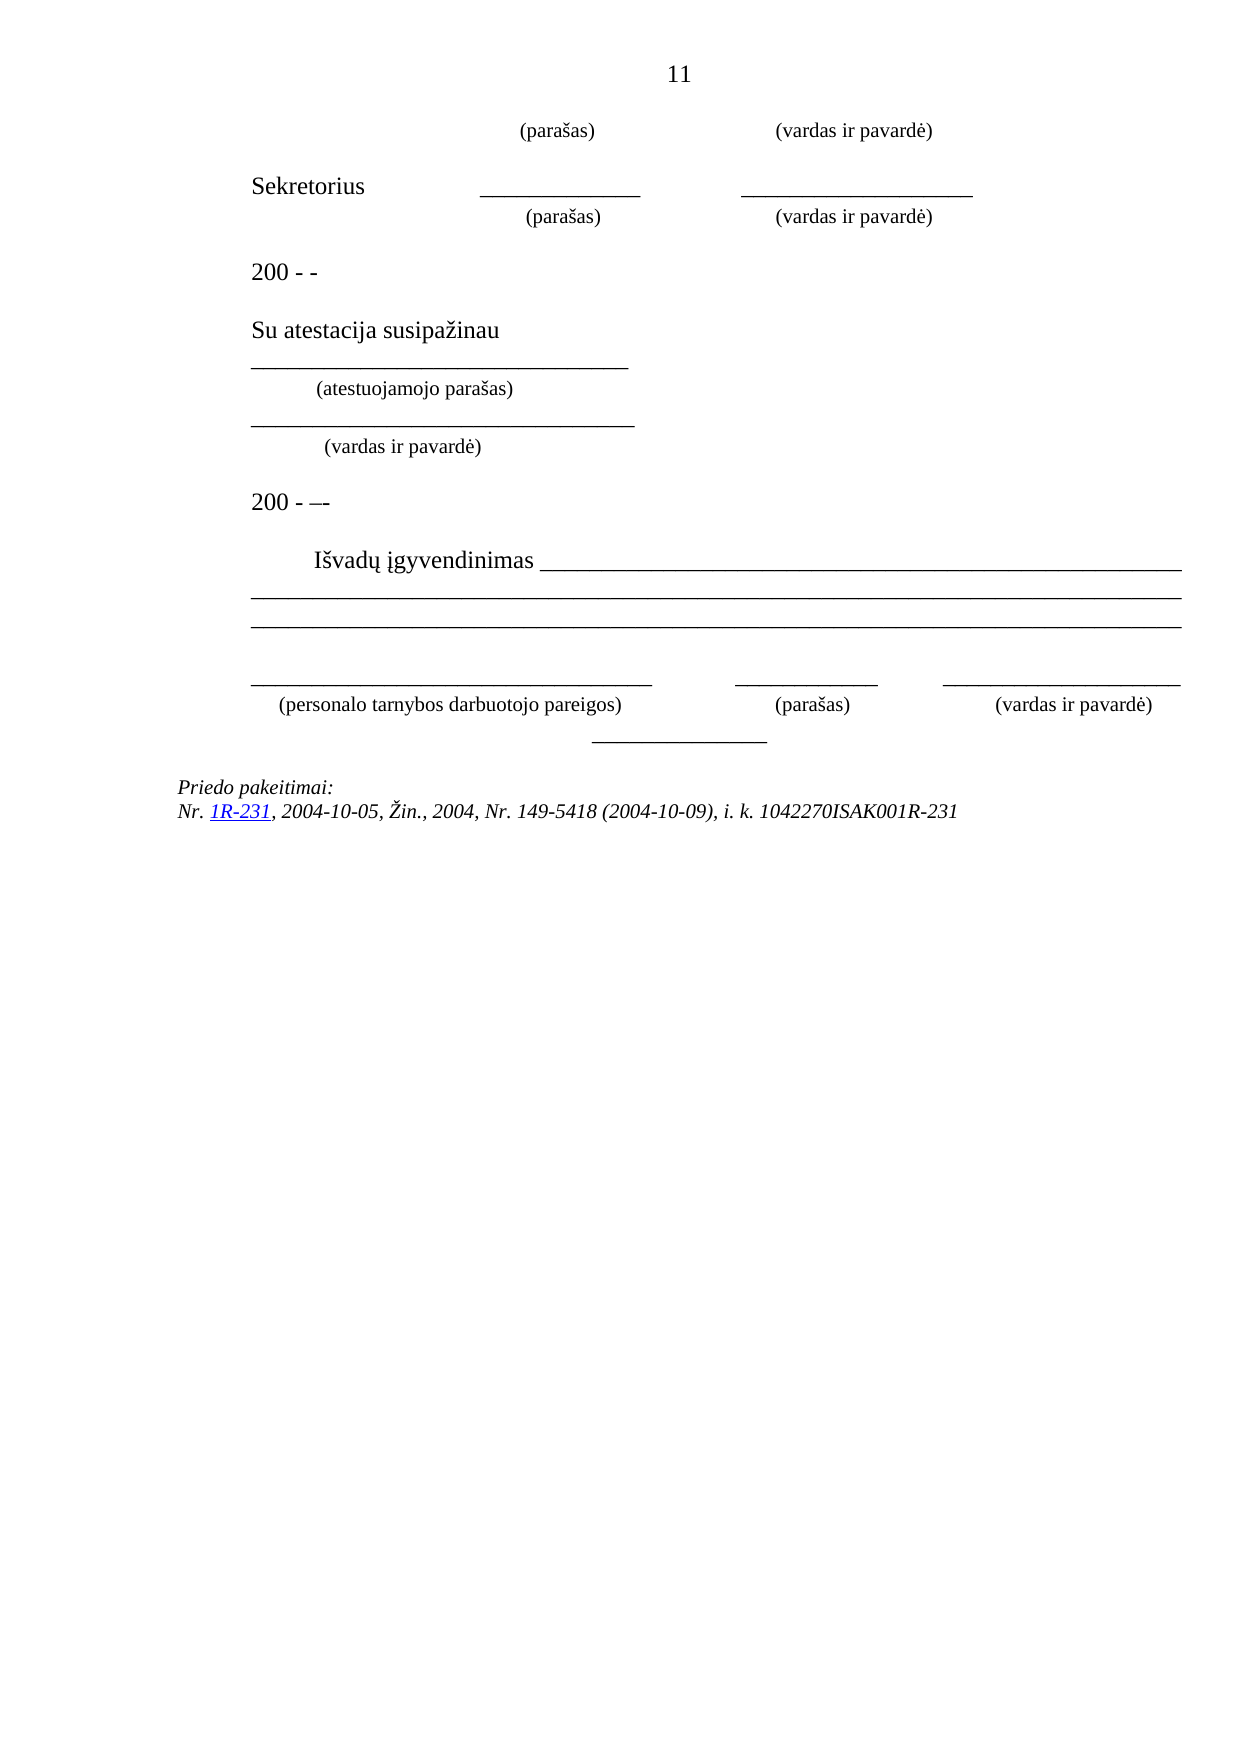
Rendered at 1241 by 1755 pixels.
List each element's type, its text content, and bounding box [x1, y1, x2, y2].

text Priedo pakeitimai: [177, 775, 1181, 799]
text 200 - - [177, 257, 1181, 286]
text (personalo tarnybos darbuotojo pareigos) (parašas) (vardas ir pavardė) [177, 688, 1181, 717]
text Su atestacija susipažinau [177, 315, 1181, 343]
text (parašas) (vardas ir pavardė) [177, 200, 1181, 228]
text Išvadų įgyvendinimas [177, 545, 1181, 573]
text ______________ [177, 717, 1181, 746]
text Sekretorius [177, 171, 1181, 200]
text Nr. 1R-231, 2004-10-05, Žin., 2004, Nr. 149-5418 (2004-10-09), i. k. 1042270ISAK001R-231 [177, 799, 1181, 823]
text 200 - –- [177, 487, 1181, 516]
text (atestuojamojo parašas) [177, 372, 1181, 401]
text (parašas) (vardas ir pavardė) [177, 118, 1181, 142]
text (vardas ir pavardė) [177, 430, 1181, 458]
